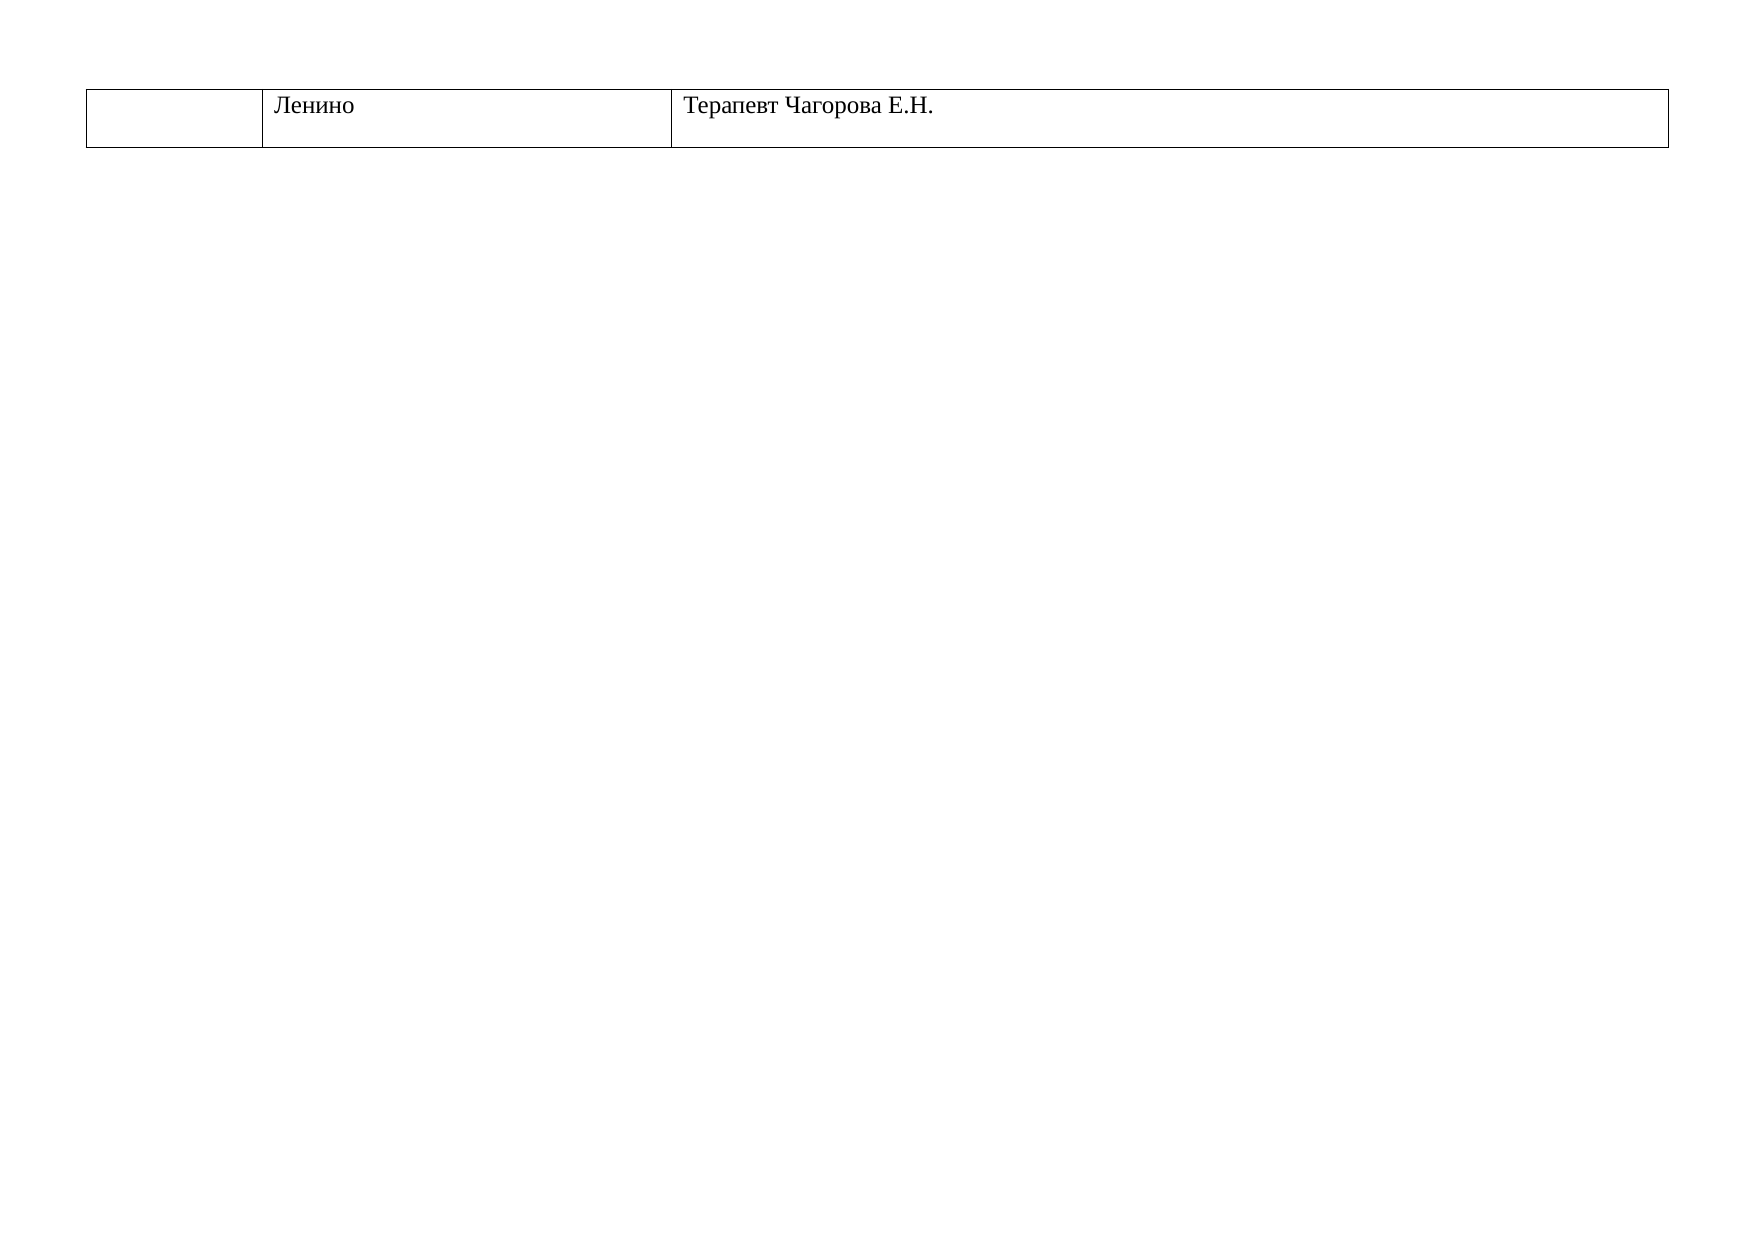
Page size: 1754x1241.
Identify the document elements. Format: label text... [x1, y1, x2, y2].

table_cell [87, 90, 262, 147]
table_cell Терапевт Чагорова Е.Н. [672, 90, 1668, 147]
table_cell Ленино [263, 90, 671, 147]
